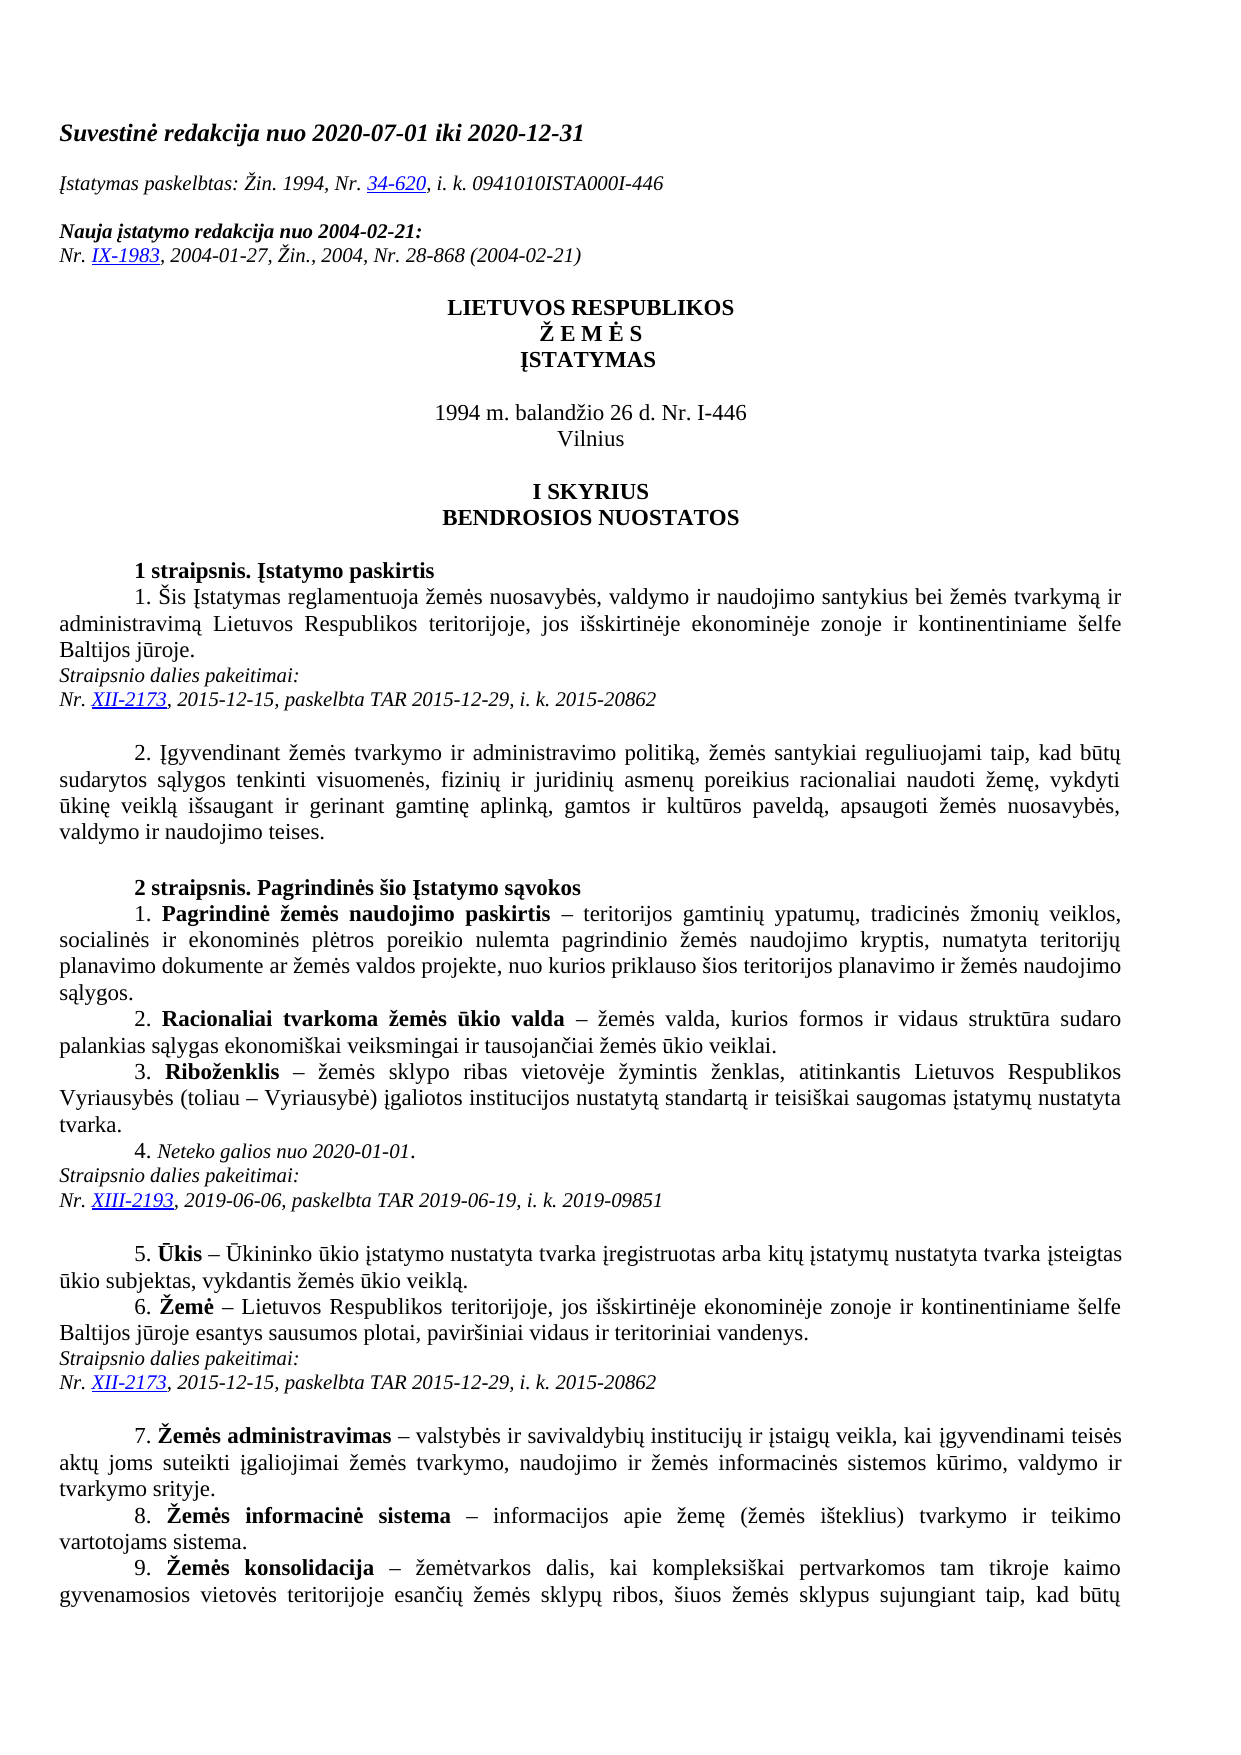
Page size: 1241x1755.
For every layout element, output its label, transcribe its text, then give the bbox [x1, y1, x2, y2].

text Vilnius [59, 425, 1122, 452]
text 9. Žemės konsolidacija – žemėtvarkos dalis, kai kompleksiškai pertvarkomos tam tikroje kaimo gyvenamosios vietovės teritorijoje esančių žemės sklypų ribos, šiuos žemės sklypus sujungiant taip, kad būtų [59, 1554, 1122, 1607]
subtitle BENDROSIOS NUOSTATOS [59, 504, 1122, 531]
text Nr. XII-2173, 2015-12-15, paskelbta TAR 2015-12-29, i. k. 2015-20862 [59, 687, 1122, 711]
text 1 straipsnis. Įstatymo paskirtis [59, 557, 1122, 583]
text 7. Žemės administravimas – valstybės ir savivaldybių institucijų ir įstaigų veikla, kai įgyvendinami teisės aktų joms suteikti įgaliojimai žemės tvarkymo, naudojimo ir žemės informacinės sistemos kūrimo, valdymo ir tvarkymo srityje. [59, 1423, 1122, 1502]
text 1. Pagrindinė žemės naudojimo paskirtis – teritorijos gamtinių ypatumų, tradicinės žmonių veiklos, socialinės ir ekonominės plėtros poreikio nulemta pagrindinio žemės naudojimo kryptis, numatyta teritorijų planavimo dokumente ar žemės valdos projekte, nuo kurios priklauso šios teritorijos planavimo ir žemės naudojimo sąlygos. [59, 900, 1122, 1005]
text 8. Žemės informacinė sistema – informacijos apie žemę (žemės išteklius) tvarkymo ir teikimo vartotojams sistema. [59, 1502, 1122, 1554]
text 1994 m. balandžio 26 d. Nr. I-446 [59, 399, 1122, 425]
text Suvestinė redakcija nuo 2020-07-01 iki 2020-12-31 [59, 118, 1122, 147]
text Nr. XIII-2193, 2019-06-06, paskelbta TAR 2019-06-19, i. k. 2019-09851 [59, 1187, 1122, 1212]
text Nr. IX-1983, 2004-01-27, Žin., 2004, Nr. 28-868 (2004-02-21) [59, 243, 1122, 267]
text 2 straipsnis. Pagrindinės šio Įstatymo sąvokos [59, 873, 1122, 900]
text Ž E M Ė S [59, 320, 1122, 346]
text Straipsnio dalies pakeitimai: [59, 1346, 1122, 1370]
text Įstatymas paskelbtas: Žin. 1994, Nr. 34-620, i. k. 0941010ISTA000I-446 [59, 171, 1122, 195]
subtitle I SKyRIuS [59, 478, 1122, 504]
text ĮSTATYMAS [59, 346, 1122, 373]
text LIETUVOS RESPUBLIKOS [59, 293, 1122, 320]
text Nauja įstatymo redakcija nuo 2004-02-21: [59, 219, 1122, 243]
text Nr. XII-2173, 2015-12-15, paskelbta TAR 2015-12-29, i. k. 2015-20862 [59, 1370, 1122, 1394]
text 5. Ūkis – Ūkininko ūkio įstatymo nustatyta tvarka įregistruotas arba kitų įstatymų nustatyta tvarka įsteigtas ūkio subjektas, vykdantis žemės ūkio veiklą. [59, 1240, 1122, 1293]
text 4. Neteko galios nuo 2020-01-01. [59, 1137, 1122, 1163]
text Straipsnio dalies pakeitimai: [59, 662, 1122, 687]
text 1. Šis Įstatymas reglamentuoja žemės nuosavybės, valdymo ir naudojimo santykius bei žemės tvarkymą ir administravimą Lietuvos Respublikos teritorijoje, jos išskirtinėje ekonominėje zonoje ir kontinentiniame šelfe Baltijos jūroje. [59, 583, 1122, 662]
text Straipsnio dalies pakeitimai: [59, 1163, 1122, 1187]
text 3. Riboženklis – žemės sklypo ribas vietovėje žymintis ženklas, atitinkantis Lietuvos Respublikos Vyriausybės (toliau – Vyriausybė) įgaliotos institucijos nustatytą standartą ir teisiškai saugomas įstatymų nustatyta tvarka. [59, 1058, 1122, 1137]
text 2. Racionaliai tvarkoma žemės ūkio valda – žemės valda, kurios formos ir vidaus struktūra sudaro palankias sąlygas ekonomiškai veiksmingai ir tausojančiai žemės ūkio veiklai. [59, 1005, 1122, 1058]
text 6. Žemė – Lietuvos Respublikos teritorijoje, jos išskirtinėje ekonominėje zonoje ir kontinentiniame šelfe Baltijos jūroje esantys sausumos plotai, paviršiniai vidaus ir teritoriniai vandenys. [59, 1293, 1122, 1346]
text 2. Įgyvendinant žemės tvarkymo ir administravimo politiką, žemės santykiai reguliuojami taip, kad būtų sudarytos sąlygos tenkinti visuomenės, fizinių ir juridinių asmenų poreikius racionaliai naudoti žemę, vykdyti ūkinę veiklą išsaugant ir gerinant gamtinę aplinką, gamtos ir kultūros paveldą, apsaugoti žemės nuosavybės, valdymo ir naudojimo teises. [59, 739, 1122, 845]
